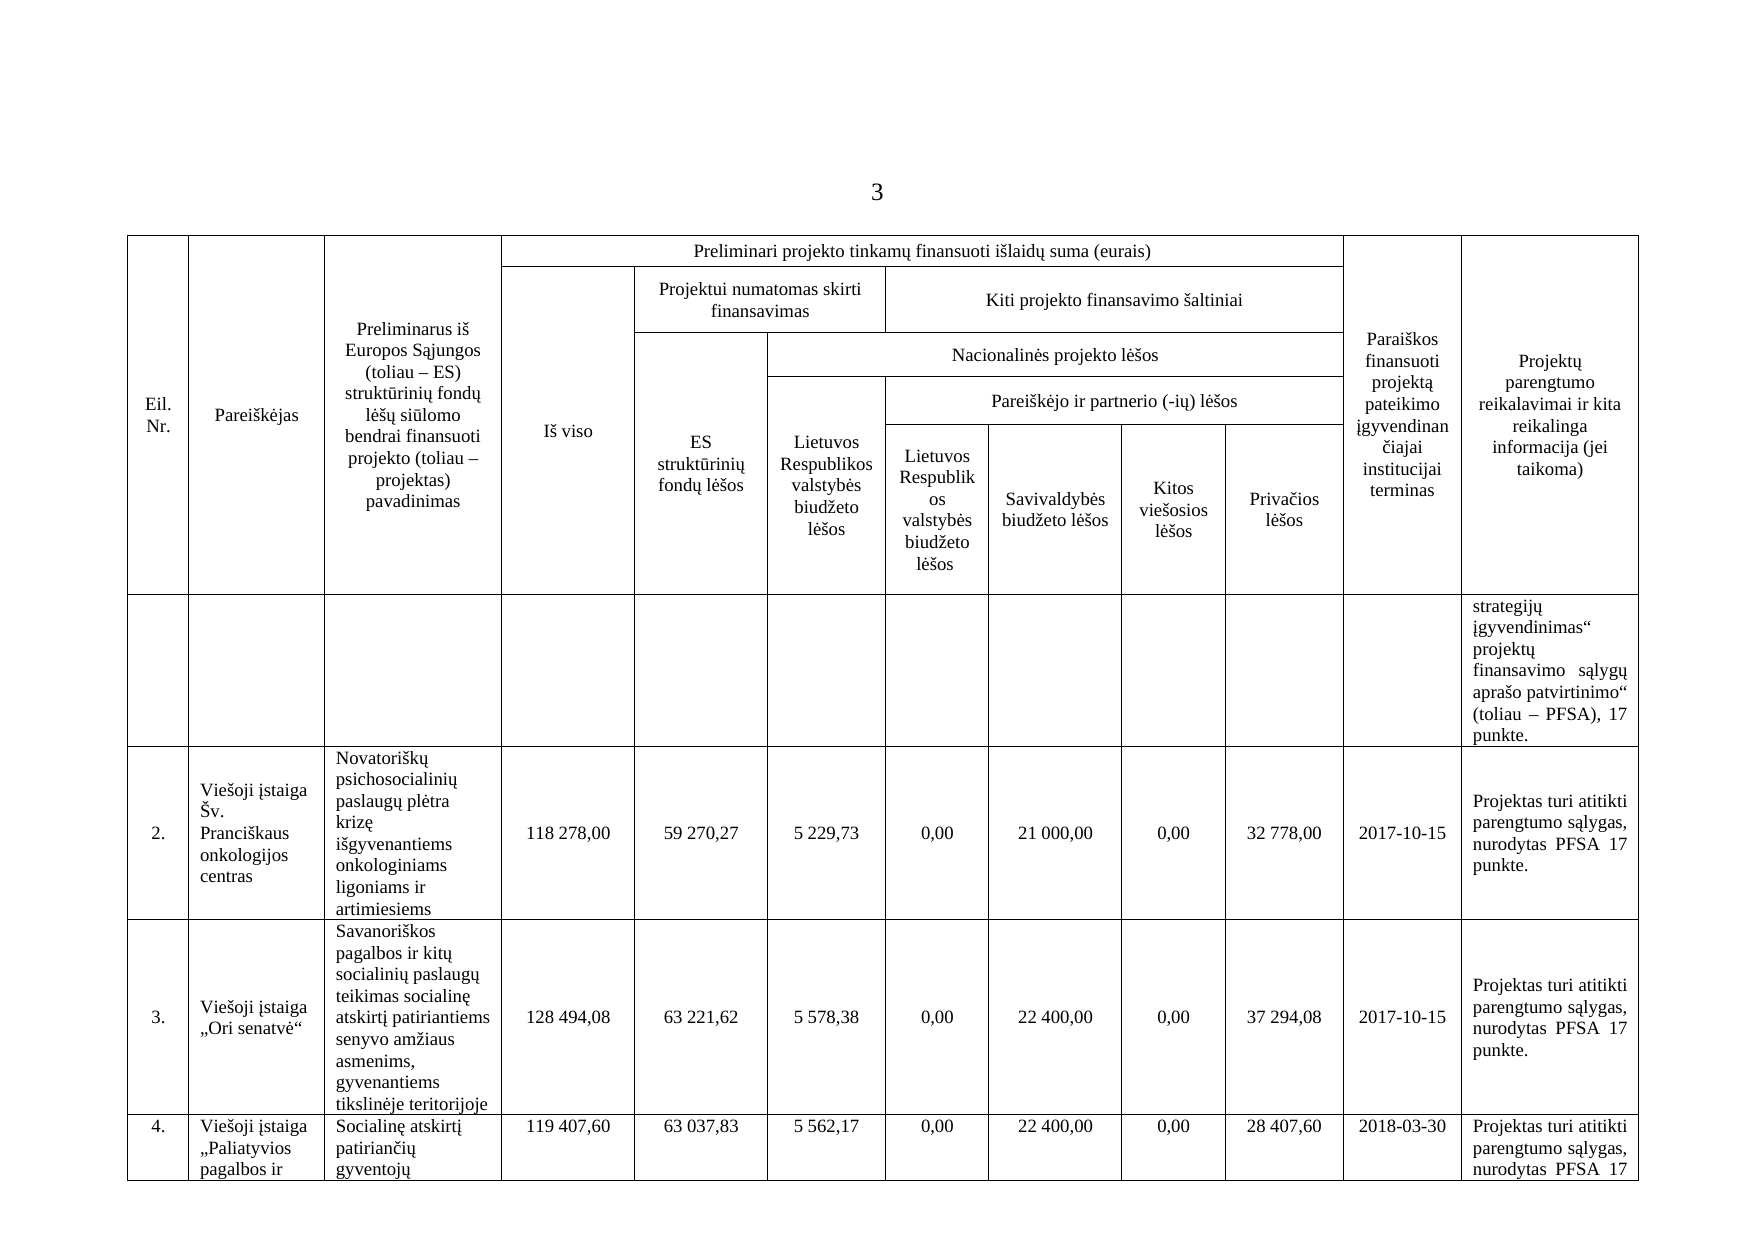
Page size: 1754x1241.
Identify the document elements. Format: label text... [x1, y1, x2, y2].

table_cell Lietuvos Respublikos valstybės biudžeto lėšos [886, 425, 988, 593]
table_cell 0,00 [1122, 920, 1225, 1114]
table_cell Iš viso [502, 267, 634, 593]
table_cell [886, 595, 988, 746]
table_cell [1226, 595, 1343, 746]
table_cell [325, 595, 501, 746]
table_cell Lietuvos Respublikos valstybės biudžeto lėšos [768, 377, 885, 593]
table_cell Nacionalinės projekto lėšos [768, 333, 1343, 376]
table_cell [635, 595, 767, 746]
table_cell 118 278,00 [502, 747, 634, 919]
table_cell 0,00 [1122, 747, 1225, 919]
table_cell 2017-10-15 [1344, 920, 1461, 1114]
table_cell 119 407,60 [502, 1115, 634, 1180]
table_cell Socialinę atskirtį patiriančių gyventojų [325, 1115, 501, 1180]
table_cell Projektui numatomas skirti finansavimas [635, 267, 885, 332]
table_cell 32 778,00 [1226, 747, 1343, 919]
table_cell 63 037,83 [635, 1115, 767, 1180]
table_cell Kiti projekto finansavimo šaltiniai [886, 267, 1343, 332]
table_cell 5 578,38 [768, 920, 885, 1114]
table_cell Novatoriškų psichosocialinių paslaugų plėtra krizę išgyvenantiems onkologiniams ligoniams ir artimiesiems [325, 747, 501, 919]
table_cell [502, 595, 634, 746]
table_cell 63 221,62 [635, 920, 767, 1114]
table_cell Viešoji įstaiga Šv. Pranciškaus onkologijos centras [189, 747, 324, 919]
table_header Pareiškėjas [189, 236, 324, 593]
table_header Eil. Nr. [128, 236, 188, 593]
table_cell ES struktūrinių fondų lėšos [635, 333, 767, 593]
table_cell [1344, 595, 1461, 746]
table_cell 0,00 [886, 1115, 988, 1180]
table_header Preliminari projekto tinkamų finansuoti išlaidų suma (eurais) [502, 236, 1343, 266]
table_cell Projektas turi atitikti parengtumo sąlygas, nurodytas PFSA 17 punkte. [1462, 747, 1638, 919]
table_cell 21 000,00 [989, 747, 1121, 919]
table_cell [1122, 595, 1225, 746]
table_cell 0,00 [886, 747, 988, 919]
table_cell Savivaldybės biudžeto lėšos [989, 425, 1121, 593]
table_cell 37 294,08 [1226, 920, 1343, 1114]
table_cell Privačios lėšos [1226, 425, 1343, 593]
table_cell 4. [128, 1115, 188, 1180]
table_cell [989, 595, 1121, 746]
table_cell [189, 595, 324, 746]
table_cell Projektas turi atitikti parengtumo sąlygas, nurodytas PFSA 17 punkte. [1462, 920, 1638, 1114]
table_cell 22 400,00 [989, 1115, 1121, 1180]
table_cell 28 407,60 [1226, 1115, 1343, 1180]
table_cell Viešoji įstaiga „Ori senatvė“ [189, 920, 324, 1114]
table_cell 59 270,27 [635, 747, 767, 919]
table_cell 5 229,73 [768, 747, 885, 919]
table_cell Viešoji įstaiga „Paliatyvios pagalbos ir [189, 1115, 324, 1180]
table_cell 3. [128, 920, 188, 1114]
table_cell 128 494,08 [502, 920, 634, 1114]
table_header Paraiškos finansuoti projektą pateikimo įgyvendinančiajai institucijai terminas [1344, 236, 1461, 593]
table_cell Projektas turi atitikti parengtumo sąlygas, nurodytas PFSA 17 [1462, 1115, 1638, 1180]
table_cell [768, 595, 885, 746]
table_cell [128, 595, 188, 746]
table_cell Pareiškėjo ir partnerio (-ių) lėšos [886, 377, 1343, 424]
table_cell strategijų įgyvendinimas“ projektų finansavimo sąlygų aprašo patvirtinimo“ (toliau – PFSA), 17 punkte. [1462, 595, 1638, 746]
table_cell 0,00 [1122, 1115, 1225, 1180]
table_cell 22 400,00 [989, 920, 1121, 1114]
table_cell Kitos viešosios lėšos [1122, 425, 1225, 593]
table_cell 2017-10-15 [1344, 747, 1461, 919]
table_header Preliminarus iš Europos Sąjungos (toliau – ES) struktūrinių fondų lėšų siūlomo bendrai finansuoti projekto (toliau – projektas) pavadinimas [325, 236, 501, 593]
table_header Projektų parengtumo reikalavimai ir kita reikalinga informacija (jei taikoma) [1462, 236, 1638, 593]
table_cell 5 562,17 [768, 1115, 885, 1180]
table_cell 2. [128, 747, 188, 919]
table_cell Savanoriškos pagalbos ir kitų socialinių paslaugų teikimas socialinę atskirtį patiriantiems senyvo amžiaus asmenims, gyvenantiems tikslinėje teritorijoje [325, 920, 501, 1114]
table_cell 2018-03-30 [1344, 1115, 1461, 1180]
table_cell 0,00 [886, 920, 988, 1114]
